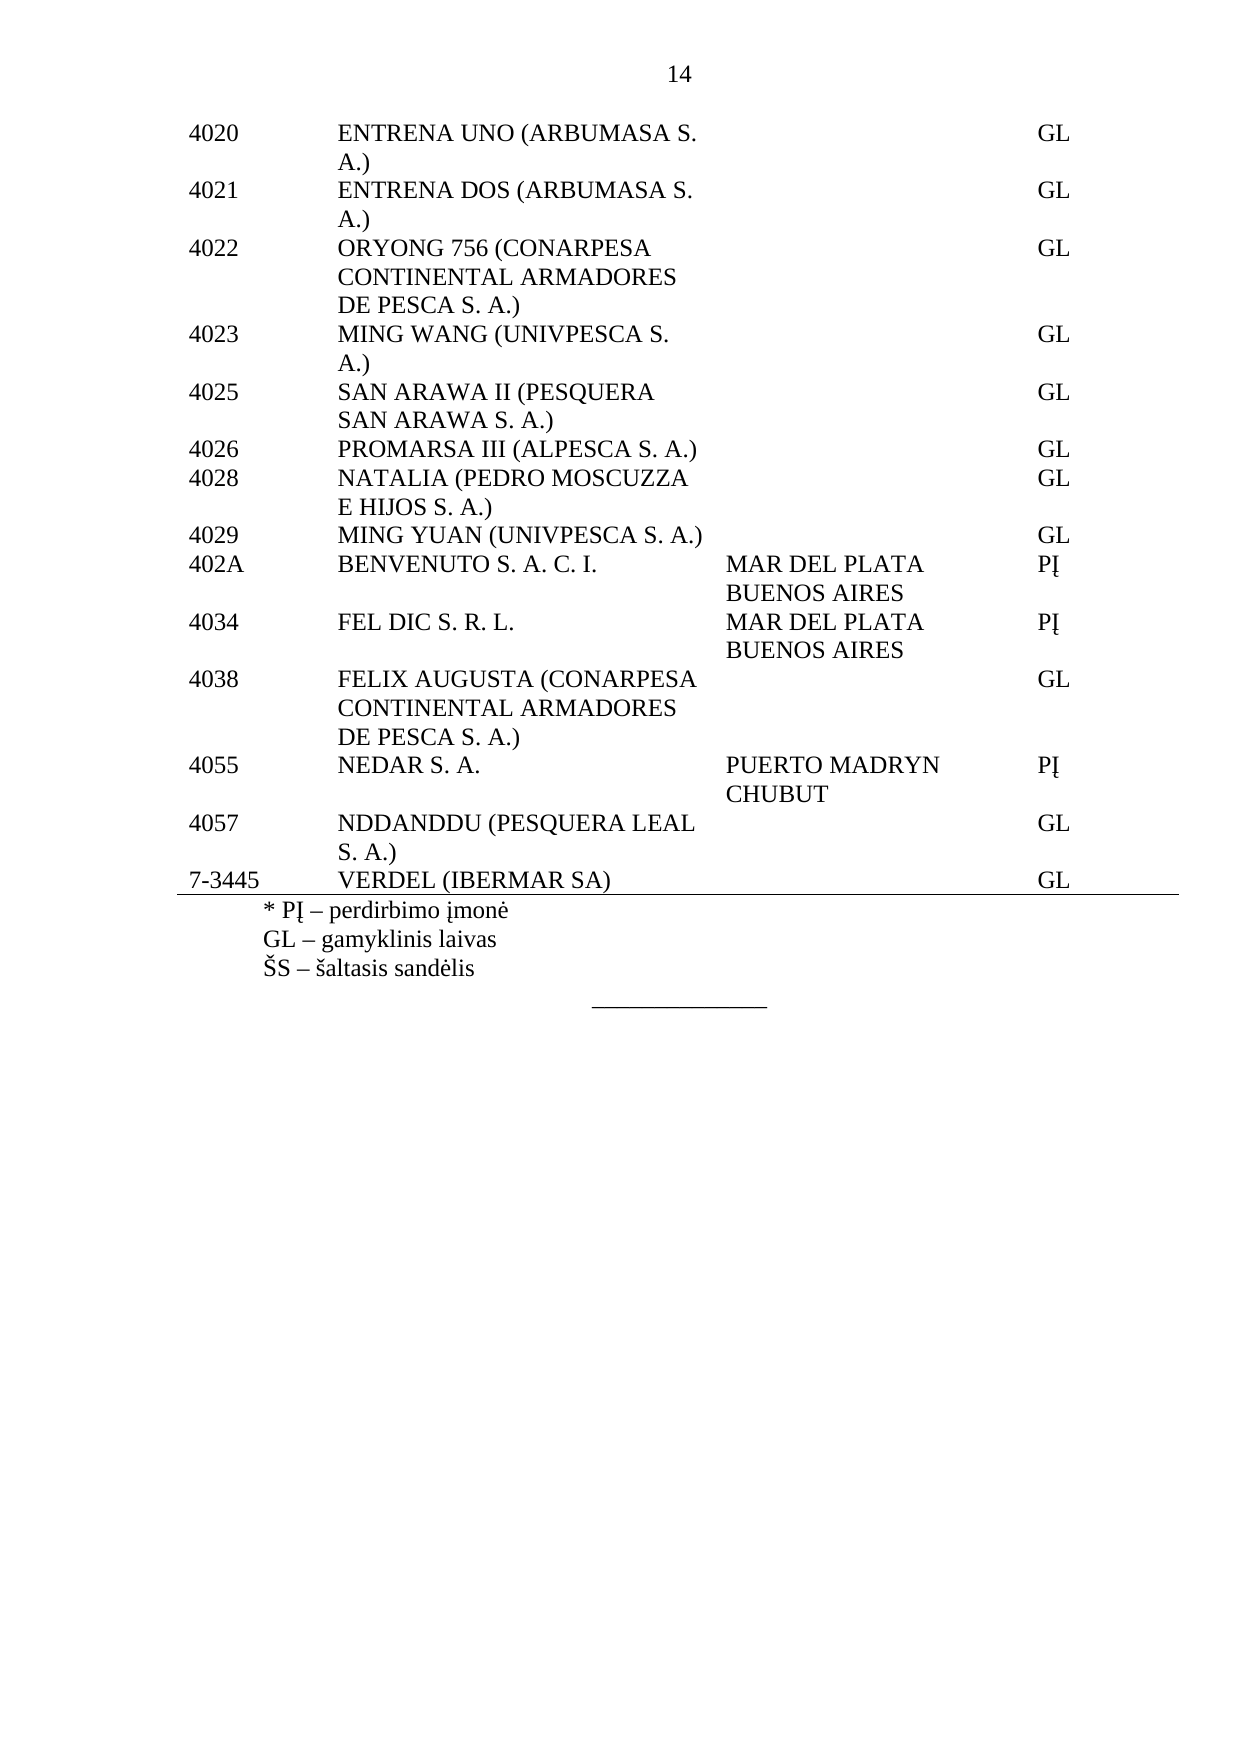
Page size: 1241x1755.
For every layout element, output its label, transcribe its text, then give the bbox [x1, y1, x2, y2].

table_cell 4038 [177, 664, 326, 722]
table_cell Verdel (Ibermar SA) [326, 866, 714, 894]
table_cell GL [1026, 434, 1179, 463]
table_cell GL [1026, 176, 1179, 233]
table_cell Entrena Uno (Arbumasa S. A.) [326, 118, 714, 176]
table_cell 4025 [177, 377, 326, 434]
table_cell [714, 118, 1026, 176]
table_cell [714, 722, 1026, 751]
table_cell [714, 808, 1026, 866]
table_cell Felix Augusta (Conarpesa Continental Armadores [326, 664, 714, 722]
table_cell Ming Yuan (Univpesca S. A.) [326, 521, 714, 549]
table_cell [714, 319, 1026, 377]
table_cell BENVENUTO S. A. C. I. [326, 549, 714, 607]
table_cell [714, 521, 1026, 549]
table_cell 7-3445 [177, 866, 326, 894]
table_cell Natalia (Pedro Moscuzza e Hijos S. A.) [326, 463, 714, 521]
text ŠS – šaltasis sandėlis [189, 953, 1181, 982]
table_cell [1026, 291, 1179, 319]
table_cell [714, 664, 1026, 722]
table_cell GL [1026, 463, 1179, 521]
table_cell 4029 [177, 521, 326, 549]
table_cell [177, 291, 326, 319]
table_cell Fel DiC S. R. L. [326, 607, 714, 664]
table_cell Nddanddu (Pesquera Leal S. A.) [326, 808, 714, 866]
table_cell [714, 233, 1026, 291]
table_cell [714, 434, 1026, 463]
table_cell MAR DEL PLATA BUENOS AIRES [714, 549, 1026, 607]
table_cell GL [1026, 118, 1179, 176]
table_cell 4055 [177, 751, 326, 808]
text * PĮ – perdirbimo įmonė [189, 895, 1181, 924]
table_cell [714, 463, 1026, 521]
table_cell PĮ [1026, 549, 1179, 607]
table_cell Nedar S. A. [326, 751, 714, 808]
table_cell 4020 [177, 118, 326, 176]
table_cell 4023 [177, 319, 326, 377]
table_cell [1026, 722, 1179, 751]
table_cell GL [1026, 377, 1179, 434]
table_cell 4034 [177, 607, 326, 664]
table_cell Ming Wang (Univpesca S. A.) [326, 319, 714, 377]
table_cell de Pesca S. A.) [326, 291, 714, 319]
table_cell PĮ [1026, 751, 1179, 808]
text ______________ [177, 982, 1181, 1010]
table_cell GL [1026, 808, 1179, 866]
table_cell [714, 291, 1026, 319]
table_cell 4026 [177, 434, 326, 463]
table_cell San Arawa II (Pesquera San Arawa S. A.) [326, 377, 714, 434]
table_cell GL [1026, 664, 1179, 722]
table_cell GL [1026, 866, 1179, 894]
table_cell de Pesca S. A.) [326, 722, 714, 751]
table_cell Oryong 756 (Conarpesa Continental Armadores [326, 233, 714, 291]
table_cell Promarsa III (Alpesca S. A.) [326, 434, 714, 463]
table_cell 4028 [177, 463, 326, 521]
table_cell PUERTO MADRYN CHUBUT [714, 751, 1026, 808]
table_cell GL [1026, 233, 1179, 291]
table_cell [714, 866, 1026, 894]
text GL – gamyklinis laivas [189, 924, 1181, 953]
table_cell 402A [177, 549, 326, 607]
table_cell Entrena Dos (Arbumasa S. A.) [326, 176, 714, 233]
table_cell 4057 [177, 808, 326, 866]
table_cell PĮ [1026, 607, 1179, 664]
table_cell [714, 176, 1026, 233]
table_cell 4022 [177, 233, 326, 291]
table_cell 4021 [177, 176, 326, 233]
table_cell [177, 722, 326, 751]
table_cell GL [1026, 521, 1179, 549]
table_cell MAR DEL PLATA BUENOS AIRES [714, 607, 1026, 664]
table_cell [714, 377, 1026, 434]
table_cell GL [1026, 319, 1179, 377]
